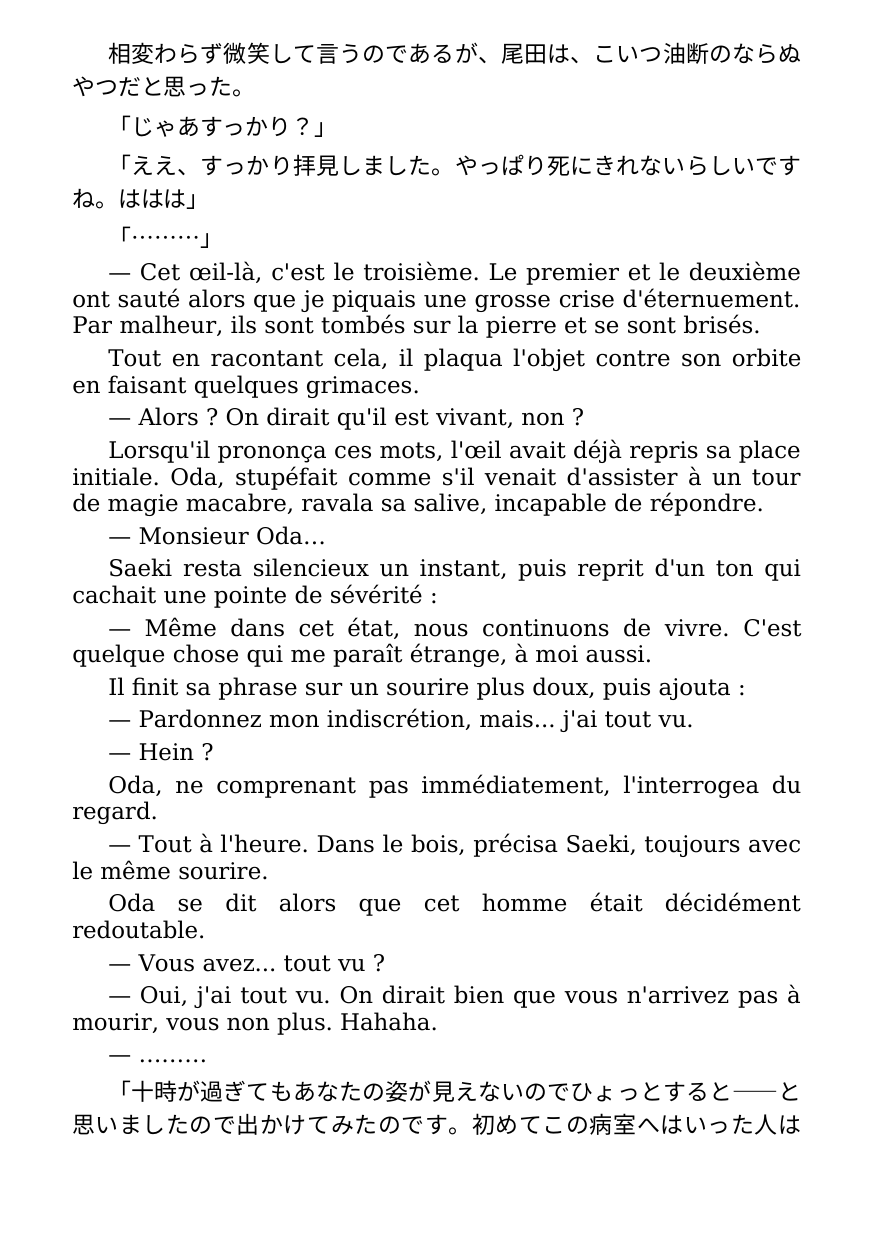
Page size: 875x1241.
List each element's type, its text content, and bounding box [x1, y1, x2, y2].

text 相変わらず微笑して言うのであるが、尾田は、こいつ油断のならぬやつだと思った。 [72, 36, 802, 102]
text — Hein ? [72, 739, 802, 766]
text 「十時が過ぎてもあなたの姿が見えないのでひょっとすると――と思いましたので出かけてみたのです。初めてこの病室へはいった人は [72, 1074, 802, 1141]
text — Monsieur Oda… [72, 523, 802, 549]
text Oda se dit alors que cet homme était décidément redoutable. [72, 890, 802, 944]
text — Cet œil-là, c'est le troisième. Le premier et le deuxième ont sauté alors que je piquais une grosse crise d'éternuement. Par malheur, ils sont tombés sur la pierre et se sont brisés. [72, 259, 802, 339]
text — Vous avez... tout vu ? [72, 950, 802, 976]
text — Oui, j'ai tout vu. On dirait bien que vous n'arrivez pas à mourir, vous non plus. Hahaha. [72, 982, 802, 1036]
text — Même dans cet état, nous continuons de vivre. C'est quelque chose qui me paraît étrange, à moi aussi. [72, 615, 802, 668]
text Tout en racontant cela, il plaqua l'objet contre son orbite en faisant quelques grimaces. [72, 345, 802, 398]
text Saeki resta silencieux un instant, puis reprit d'un ton qui cachait une pointe de sévérité : [72, 556, 802, 609]
text Lorsqu'il prononça ces mots, l'œil avait déjà repris sa place initiale. Oda, stupéfait comme s'il venait d'assister à un tour de magie macabre, ravala sa salive, incapable de répondre. [72, 437, 802, 517]
text — Alors ? On dirait qu'il est vivant, non ? [72, 404, 802, 431]
text Il finit sa phrase sur un sourire plus doux, puis ajouta : [72, 674, 802, 701]
text 「………」 [72, 220, 802, 253]
text — Tout à l'heure. Dans le bois, précisa Saeki, toujours avec le même sourire. [72, 831, 802, 884]
text — Pardonnez mon indiscrétion, mais... j'ai tout vu. [72, 707, 802, 733]
text — ……… [72, 1042, 802, 1068]
text 「じゃあすっかり？」 [72, 108, 802, 142]
text 「ええ、すっかり拝見しました。やっぱり死にきれないらしいですね。ははは」 [72, 148, 802, 214]
text Oda, ne comprenant pas immédiatement, l'interrogea du regard. [72, 772, 802, 825]
